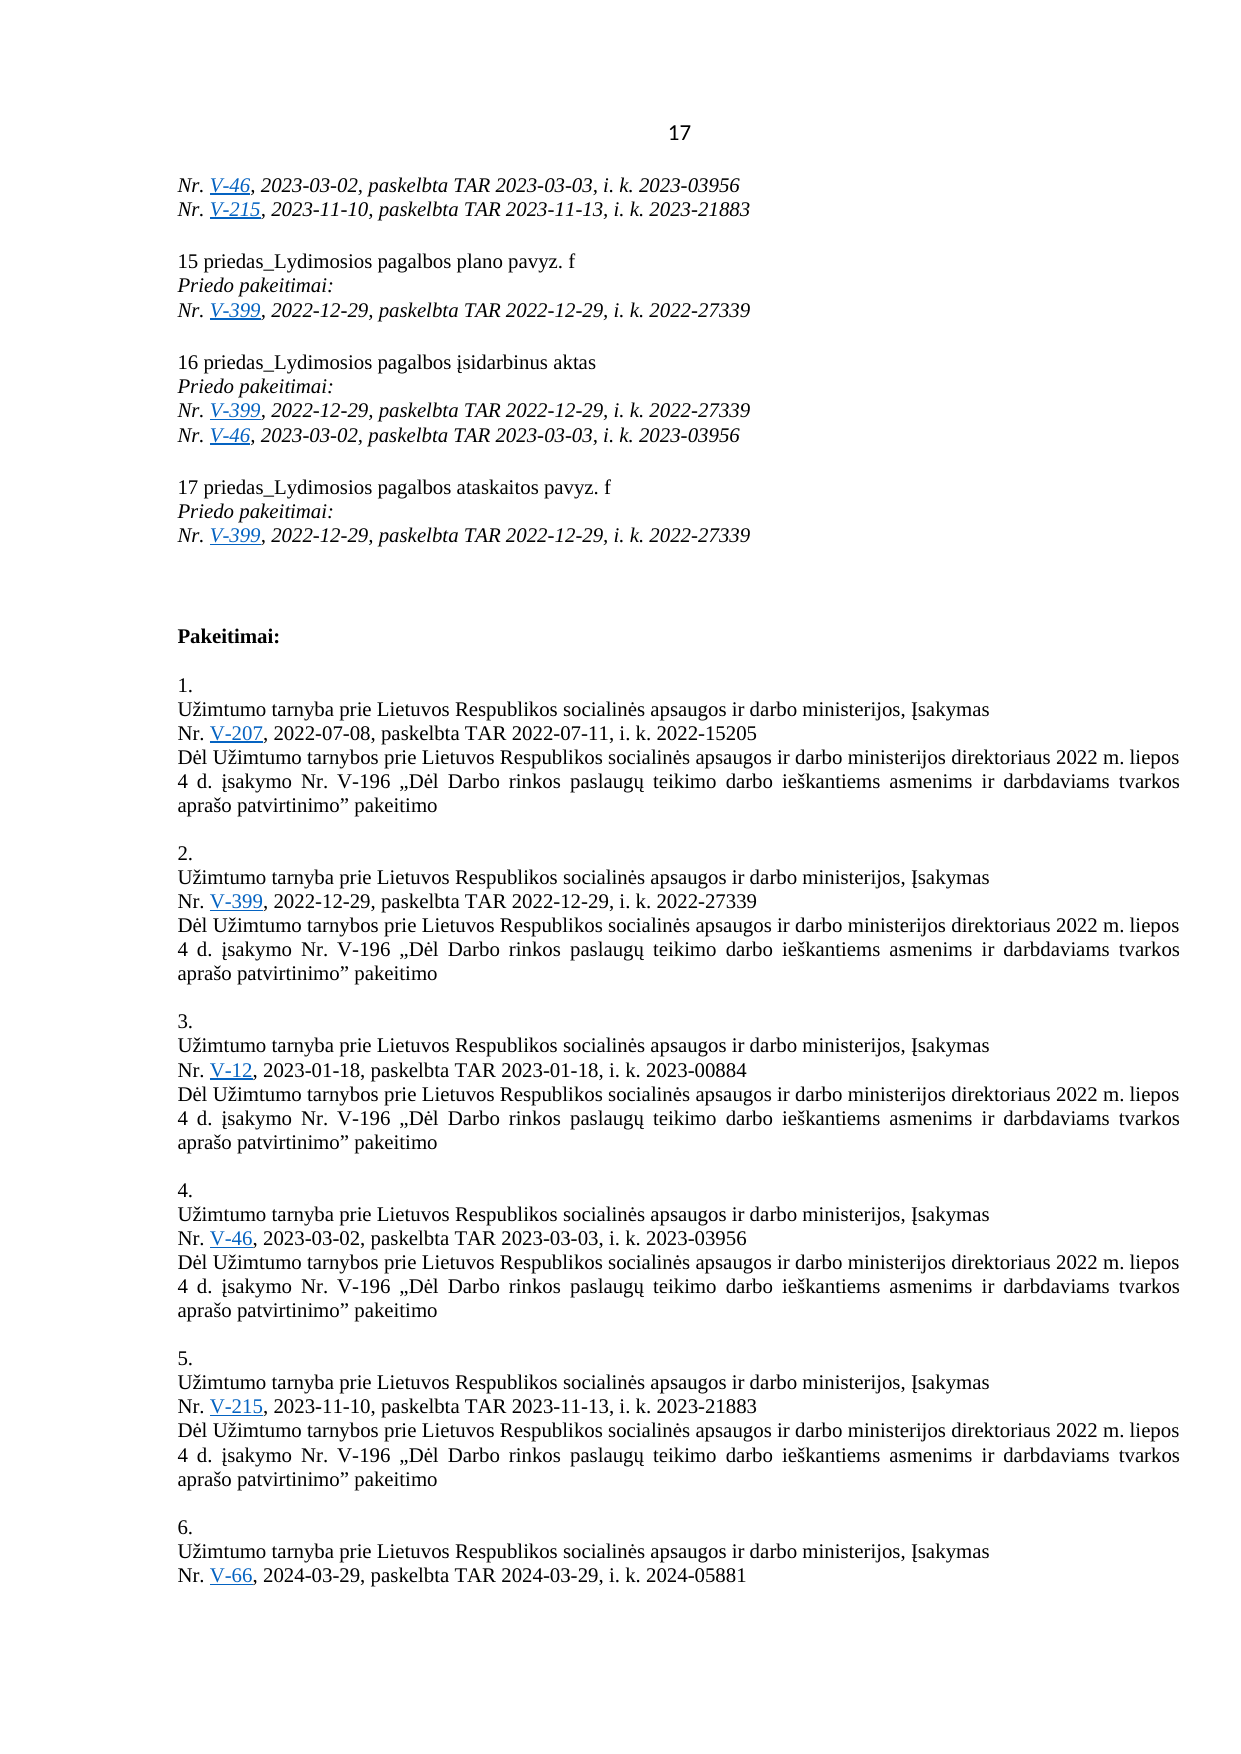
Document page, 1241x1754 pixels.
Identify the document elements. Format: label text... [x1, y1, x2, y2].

text 4. [177, 1178, 1181, 1202]
text Nr. V-46, 2023-03-02, paskelbta TAR 2023-03-03, i. k. 2023-03956 [177, 172, 1181, 197]
text 15 priedas_Lydimosios pagalbos plano pavyz. f [177, 249, 1181, 273]
text Nr. V-399, 2022-12-29, paskelbta TAR 2022-12-29, i. k. 2022-27339 [177, 523, 1181, 547]
text Užimtumo tarnyba prie Lietuvos Respublikos socialinės apsaugos ir darbo ministerijos, Įsakymas [177, 865, 1181, 889]
text Dėl Užimtumo tarnybos prie Lietuvos Respublikos socialinės apsaugos ir darbo ministerijos direktoriaus 2022 m. liepos 4 d. įsakymo Nr. V-196 „Dėl Darbo rinkos paslaugų teikimo darbo ieškantiems asmenims ir darbdaviams tvarkos aprašo patvirtinimo” pakeitimo [177, 1418, 1181, 1491]
text Užimtumo tarnyba prie Lietuvos Respublikos socialinės apsaugos ir darbo ministerijos, Įsakymas [177, 1539, 1181, 1563]
text 3. [177, 1009, 1181, 1033]
text Nr. V-215, 2023-11-10, paskelbta TAR 2023-11-13, i. k. 2023-21883 [177, 1394, 1181, 1418]
text Nr. V-66, 2024-03-29, paskelbta TAR 2024-03-29, i. k. 2024-05881 [177, 1563, 1181, 1587]
text Nr. V-399, 2022-12-29, paskelbta TAR 2022-12-29, i. k. 2022-27339 [177, 889, 1181, 913]
text Nr. V-215, 2023-11-10, paskelbta TAR 2023-11-13, i. k. 2023-21883 [177, 197, 1181, 221]
text Priedo pakeitimai: [177, 273, 1181, 297]
text Užimtumo tarnyba prie Lietuvos Respublikos socialinės apsaugos ir darbo ministerijos, Įsakymas [177, 1202, 1181, 1226]
text Nr. V-46, 2023-03-02, paskelbta TAR 2023-03-03, i. k. 2023-03956 [177, 422, 1181, 447]
text Dėl Užimtumo tarnybos prie Lietuvos Respublikos socialinės apsaugos ir darbo ministerijos direktoriaus 2022 m. liepos 4 d. įsakymo Nr. V-196 „Dėl Darbo rinkos paslaugų teikimo darbo ieškantiems asmenims ir darbdaviams tvarkos aprašo patvirtinimo” pakeitimo [177, 1082, 1181, 1154]
text Pakeitimai: [177, 624, 1181, 648]
text 6. [177, 1515, 1181, 1539]
text 1. [177, 672, 1181, 697]
text Priedo pakeitimai: [177, 499, 1181, 523]
text Užimtumo tarnyba prie Lietuvos Respublikos socialinės apsaugos ir darbo ministerijos, Įsakymas [177, 1033, 1181, 1057]
text Nr. V-399, 2022-12-29, paskelbta TAR 2022-12-29, i. k. 2022-27339 [177, 398, 1181, 422]
text Nr. V-12, 2023-01-18, paskelbta TAR 2023-01-18, i. k. 2023-00884 [177, 1057, 1181, 1082]
text Dėl Užimtumo tarnybos prie Lietuvos Respublikos socialinės apsaugos ir darbo ministerijos direktoriaus 2022 m. liepos 4 d. įsakymo Nr. V-196 „Dėl Darbo rinkos paslaugų teikimo darbo ieškantiems asmenims ir darbdaviams tvarkos aprašo patvirtinimo” pakeitimo [177, 913, 1181, 985]
text Priedo pakeitimai: [177, 374, 1181, 398]
text Užimtumo tarnyba prie Lietuvos Respublikos socialinės apsaugos ir darbo ministerijos, Įsakymas [177, 697, 1181, 721]
text 5. [177, 1346, 1181, 1370]
text Dėl Užimtumo tarnybos prie Lietuvos Respublikos socialinės apsaugos ir darbo ministerijos direktoriaus 2022 m. liepos 4 d. įsakymo Nr. V-196 „Dėl Darbo rinkos paslaugų teikimo darbo ieškantiems asmenims ir darbdaviams tvarkos aprašo patvirtinimo” pakeitimo [177, 745, 1181, 817]
text 17 priedas_Lydimosios pagalbos ataskaitos pavyz. f [177, 475, 1181, 499]
text Užimtumo tarnyba prie Lietuvos Respublikos socialinės apsaugos ir darbo ministerijos, Įsakymas [177, 1370, 1181, 1394]
text 2. [177, 841, 1181, 865]
text Dėl Užimtumo tarnybos prie Lietuvos Respublikos socialinės apsaugos ir darbo ministerijos direktoriaus 2022 m. liepos 4 d. įsakymo Nr. V-196 „Dėl Darbo rinkos paslaugų teikimo darbo ieškantiems asmenims ir darbdaviams tvarkos aprašo patvirtinimo” pakeitimo [177, 1250, 1181, 1322]
text Nr. V-207, 2022-07-08, paskelbta TAR 2022-07-11, i. k. 2022-15205 [177, 721, 1181, 745]
text 16 priedas_Lydimosios pagalbos įsidarbinus aktas [177, 350, 1181, 374]
text Nr. V-399, 2022-12-29, paskelbta TAR 2022-12-29, i. k. 2022-27339 [177, 297, 1181, 322]
text Nr. V-46, 2023-03-02, paskelbta TAR 2023-03-03, i. k. 2023-03956 [177, 1226, 1181, 1250]
